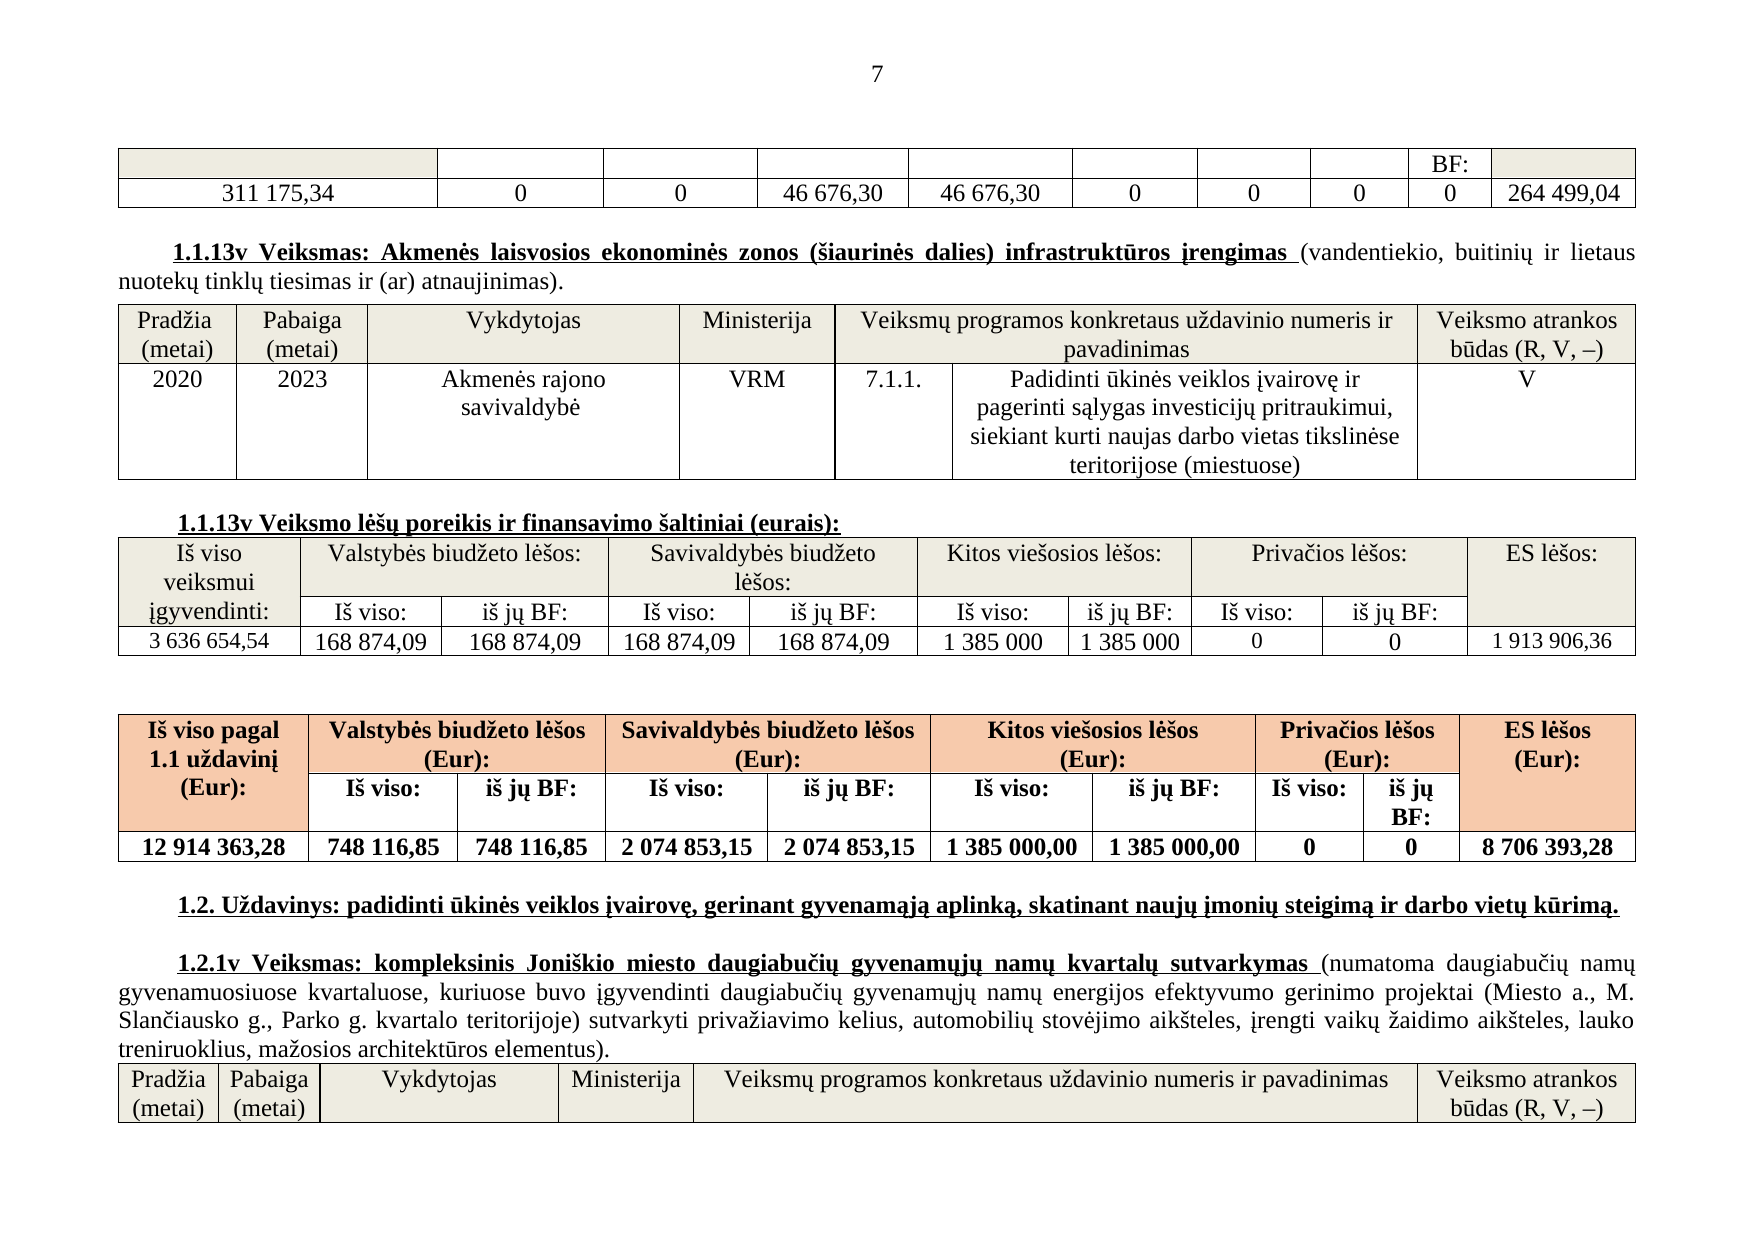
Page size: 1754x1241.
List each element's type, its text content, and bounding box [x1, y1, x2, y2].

table_cell 1 385 000 [918, 627, 1068, 655]
table_cell 0 [438, 179, 603, 207]
text 1.1.13v Veiksmas: Akmenės laisvosios ekonominės zonos (šiaurinės dalies) infrastruktūros įrengimas (vandentiekio, buitinių ir lietaus nuotekų tinklų tiesimas ir (ar) atnaujinimas). [118, 237, 1636, 294]
table_cell Iš viso: [609, 597, 749, 626]
table_header Valstybės biudžeto lėšos (Eur): [309, 715, 605, 772]
table_cell 311 175,34 [119, 179, 437, 207]
table_cell iš jų BF: [1323, 597, 1467, 626]
table_header Vykdytojas [368, 305, 679, 363]
table_cell 168 874,09 [442, 627, 608, 655]
table_cell 748 116,85 [458, 832, 605, 861]
table_header [119, 149, 437, 177]
table_cell Iš viso: [301, 597, 441, 626]
table_cell Iš viso: [606, 774, 767, 831]
table_cell Iš viso: [931, 774, 1092, 831]
text 1.2.1v Veiksmas: kompleksinis Joniškio miesto daugiabučių gyvenamųjų namų kvartalų sutvarkymas (numatoma daugiabučių namų gyvenamuosiuose kvartaluose, kuriuose buvo įgyvendinti daugiabučių gyvenamųjų namų energijos efektyvumo gerinimo projektai (Miesto a., M. Slančiausko g., Parko g. kvartalo teritorijoje) sutvarkyti privažiavimo kelius, automobilių stovėjimo aikšteles, įrengti vaikų žaidimo aikšteles, lauko treniruoklius, mažosios architektūros elementus). [118, 948, 1636, 1063]
table_cell 46 676,30 [909, 179, 1072, 207]
table_header Privačios lėšos: [1192, 538, 1467, 596]
table_cell 1 913 906,36 [1468, 627, 1635, 655]
table_cell 0 [1192, 627, 1322, 655]
table_cell Akmenės rajono savivaldybė [368, 364, 679, 479]
table_cell V [1418, 364, 1635, 479]
table_cell 7.1.1. [836, 364, 952, 479]
table_cell 0 [1364, 832, 1459, 861]
table_header Savivaldybės biudžeto lėšos: [609, 538, 917, 596]
table_cell Iš viso: [1256, 774, 1363, 831]
table_header Valstybės biudžeto lėšos: [301, 538, 608, 596]
text 1.2. Uždavinys: padidinti ūkinės veiklos įvairovę, gerinant gyvenamąją aplinką, skatinant naujų įmonių steigimą ir darbo vietų kūrimą. [118, 891, 1636, 919]
table_cell 2 074 853,15 [768, 832, 930, 861]
table_header Kitos viešosios lėšos: [918, 538, 1191, 596]
table_header Iš viso veiksmui įgyvendinti: [119, 538, 300, 626]
table_cell iš jų BF: [458, 774, 605, 831]
table_cell 0 [1311, 179, 1408, 207]
table_header Savivaldybės biudžeto lėšos (Eur): [606, 715, 930, 772]
table_cell 1 385 000 [1069, 627, 1191, 655]
table_header [1492, 149, 1635, 177]
table_cell 46 676,30 [758, 179, 908, 207]
table_cell iš jų BF: [1093, 774, 1255, 831]
table_cell iš jų BF: [1364, 774, 1459, 831]
table_cell 12 914 363,28 [119, 832, 308, 861]
table_cell 168 874,09 [609, 627, 749, 655]
table_cell [909, 149, 1072, 177]
table_cell 8 706 393,28 [1460, 832, 1635, 861]
table_cell iš jų BF: [442, 597, 608, 626]
table_header Kitos viešosios lėšos (Eur): [931, 715, 1255, 772]
table_header Ministerija [680, 305, 834, 363]
table_cell 1 385 000,00 [1093, 832, 1255, 861]
table_cell Iš viso: [309, 774, 457, 831]
table_cell iš jų BF: [768, 774, 930, 831]
table_cell 0 [1256, 832, 1363, 861]
table_header Iš viso pagal 1.1 uždavinį (Eur): [119, 715, 308, 831]
table_cell iš jų BF: [750, 597, 917, 626]
table_cell 2 074 853,15 [606, 832, 767, 861]
table_header Veiksmų programos konkretaus uždavinio numeris ir pavadinimas [836, 305, 1417, 363]
table_header Pradžia (metai) [119, 1064, 218, 1122]
table_cell VRM [680, 364, 834, 479]
table_cell BF: [1409, 149, 1491, 177]
table_header Ministerija [559, 1064, 693, 1122]
table_cell [438, 149, 603, 177]
table_cell 2020 [119, 364, 236, 479]
table_cell Padidinti ūkinės veiklos įvairovę ir pagerinti sąlygas investicijų pritraukimui, siekiant kurti naujas darbo vietas tikslinėse teritorijose (miestuose) [953, 364, 1417, 479]
table_header Vykdytojas [321, 1064, 558, 1122]
table_cell 168 874,09 [301, 627, 441, 655]
table_cell 0 [1323, 627, 1467, 655]
table_cell [758, 149, 908, 177]
table_header Privačios lėšos (Eur): [1256, 715, 1459, 772]
table_cell iš jų BF: [1069, 597, 1191, 626]
table_cell [1198, 149, 1310, 177]
table_header Pabaiga (metai) [219, 1064, 319, 1122]
table_header ES lėšos: [1468, 538, 1635, 626]
table_cell 264 499,04 [1492, 179, 1635, 207]
table_cell 2023 [237, 364, 367, 479]
table_cell 1 385 000,00 [931, 832, 1092, 861]
table_cell 168 874,09 [750, 627, 917, 655]
table_header Veiksmo atrankos būdas (R, V, –) [1418, 1064, 1635, 1122]
table_cell [604, 149, 757, 177]
table_header Pradžia (metai) [119, 305, 236, 363]
table_cell 748 116,85 [309, 832, 457, 861]
table_cell Iš viso: [1192, 597, 1322, 626]
table_cell [1073, 149, 1197, 177]
table_cell 0 [1198, 179, 1310, 207]
text 1.1.13v Veiksmo lėšų poreikis ir finansavimo šaltiniai (eurais): [118, 508, 1636, 537]
table_header Veiksmų programos konkretaus uždavinio numeris ir pavadinimas [694, 1064, 1417, 1122]
table_cell 0 [1409, 179, 1491, 207]
table_header ES lėšos (Eur): [1460, 715, 1635, 831]
table_cell 0 [1073, 179, 1197, 207]
table_cell [1311, 149, 1408, 177]
table_cell 3 636 654,54 [119, 627, 300, 655]
table_header Veiksmo atrankos būdas (R, V, –) [1418, 305, 1635, 363]
table_cell 0 [604, 179, 757, 207]
table_cell Iš viso: [918, 597, 1068, 626]
table_header Pabaiga (metai) [237, 305, 367, 363]
